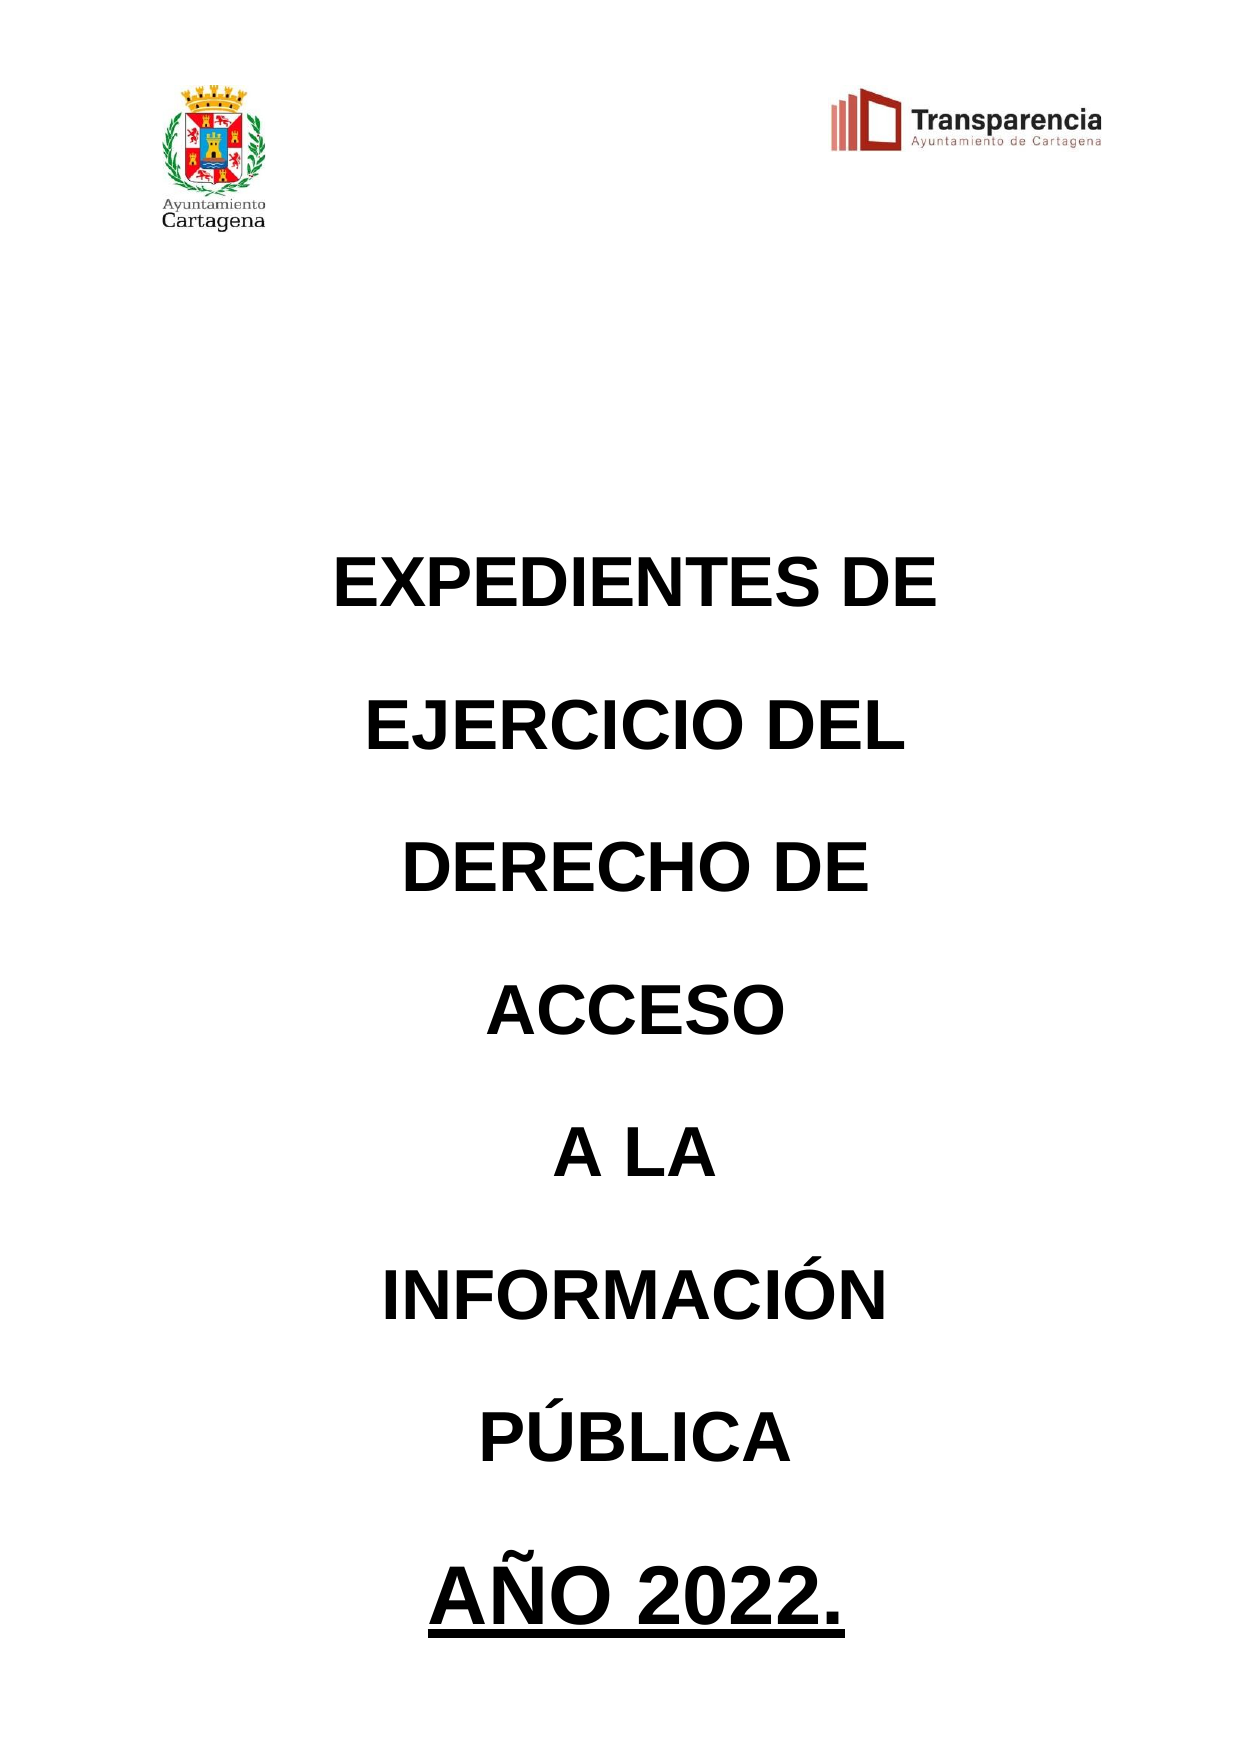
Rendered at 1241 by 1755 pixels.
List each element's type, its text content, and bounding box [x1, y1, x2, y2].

text AÑO 2022. [289, 1547, 983, 1642]
text A LA INFORMACIÓN PÚBLICA [289, 1110, 981, 1477]
text EXPEDIENTES DE EJERCICIO DEL DERECHO DE ACCESO [244, 540, 1027, 1049]
